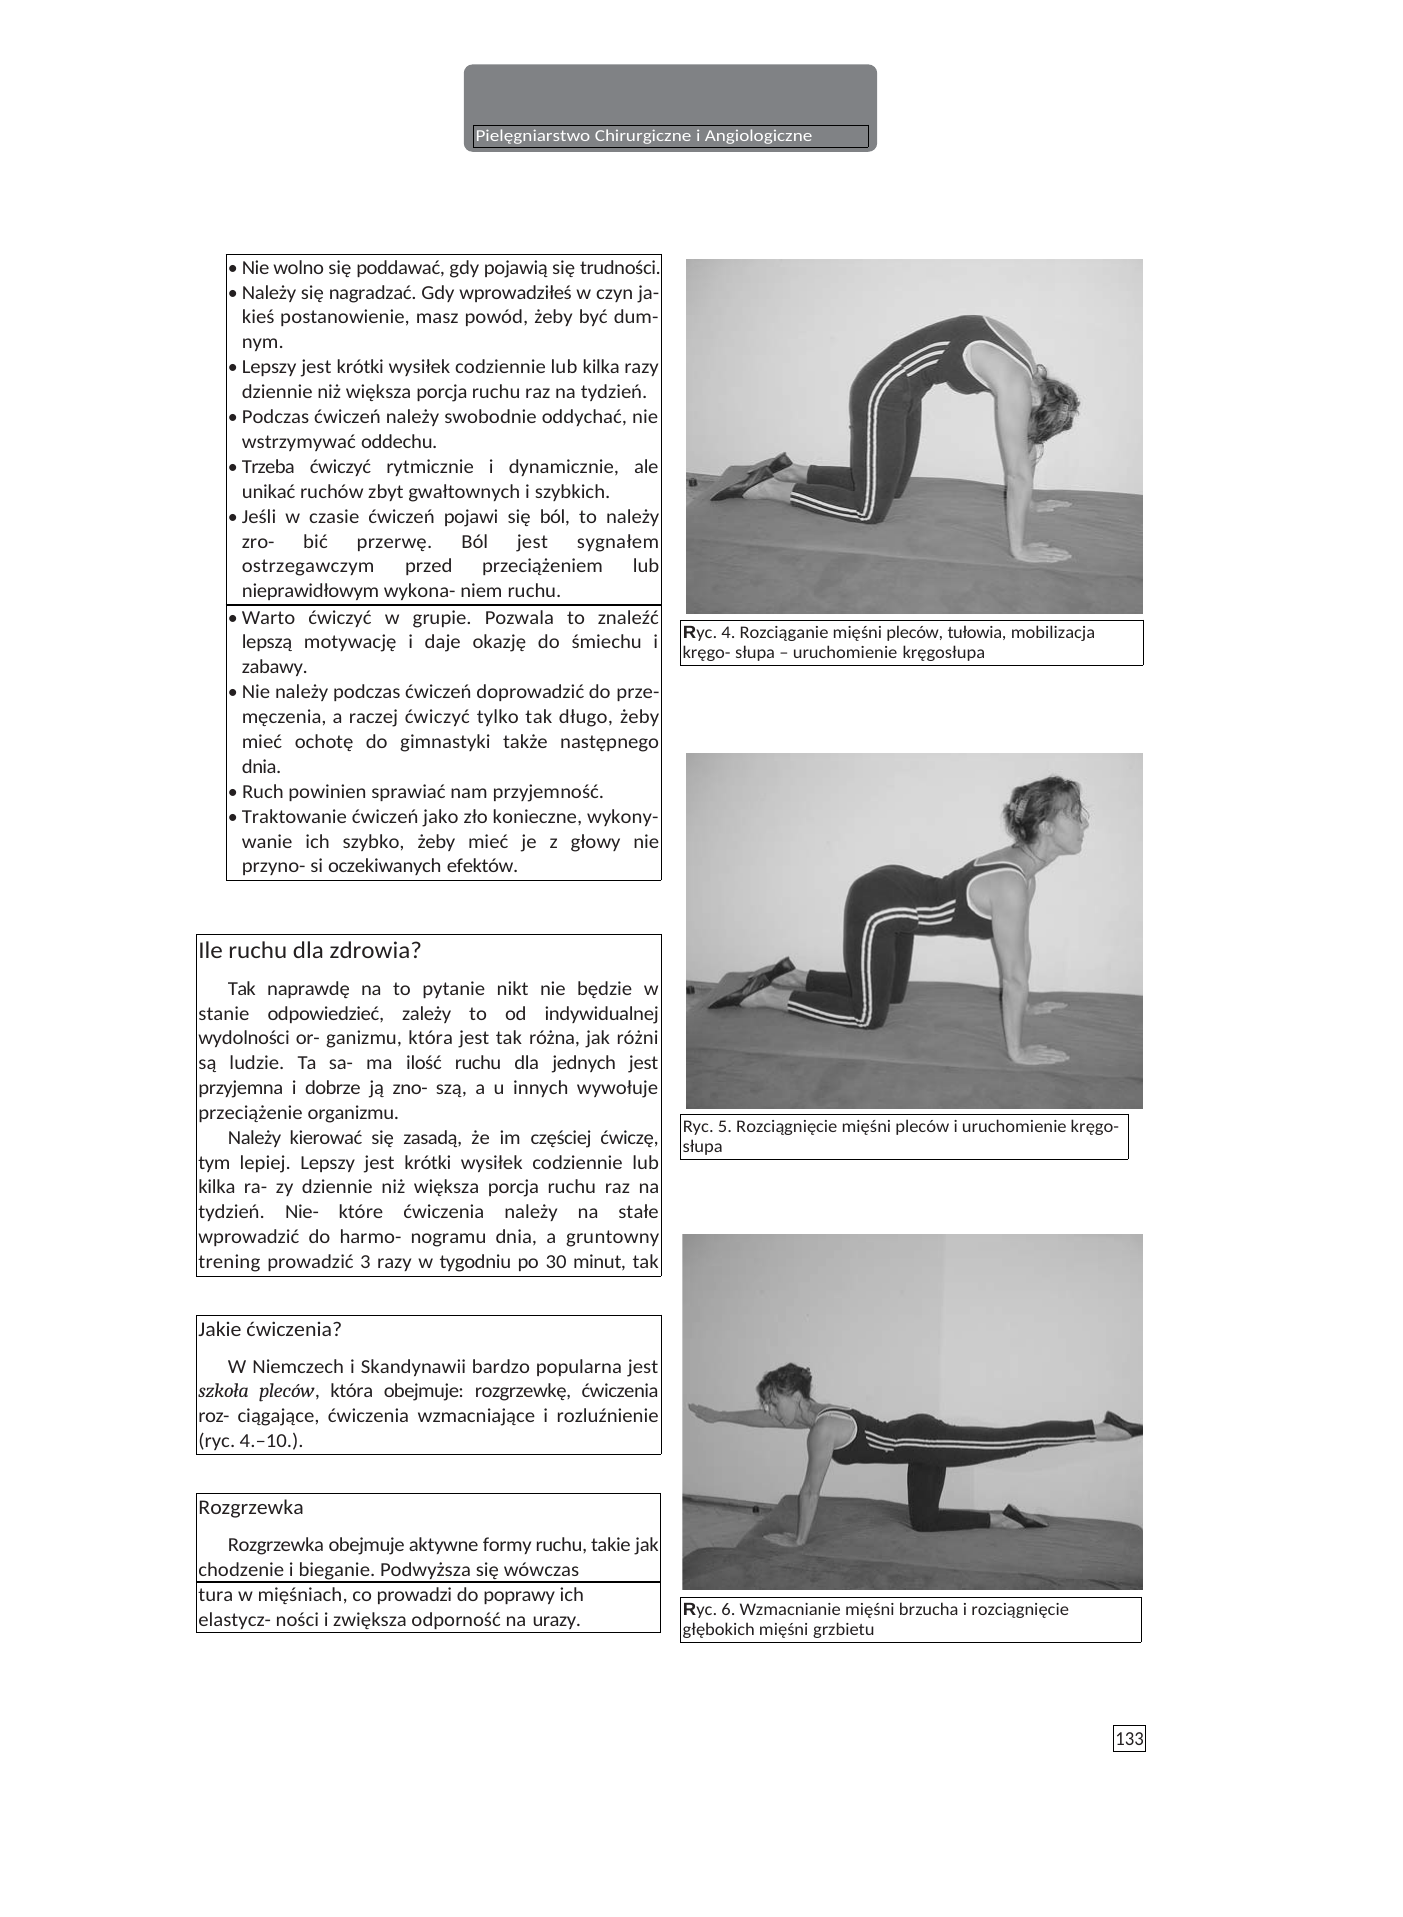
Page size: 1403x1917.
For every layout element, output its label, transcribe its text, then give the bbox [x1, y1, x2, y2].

list Ruch powinien sprawiać nam przyjemność. [228, 779, 661, 803]
text Jakie ćwiczenia? [198, 1316, 661, 1341]
text Tak naprawdę na to pytanie nikt nie będzie w stanie odpowiedzieć, zależy to od indywidualnej wydolności or- ganizmu, która jest tak różna, jak różni są ludzie. Ta sa- ma ilość ruchu dla jednych jest przyjemna i dobrze ją zno- szą, a u innych wywołuje przeciążenie organizmu. [198, 976, 659, 1124]
picture [686, 259, 1143, 614]
text Należy kierować się zasadą, że im częściej ćwiczę, tym lepiej. Lepszy jest krótki wysiłek codziennie lub kilka ra- zy dziennie niż większa porcja ruchu raz na tydzień. Nie- które ćwiczenia należy na stałe wprowadzić do harmo- nogramu dnia, a gruntowny trening prowadzić 3 razy w tygodniu po 30 minut, tak aby częstość akcji serca wy- nosiła ok. 130 uderzeń na minutę [5]. [198, 1125, 659, 1276]
text Ryc. 4. Rozciąganie mięśni pleców, tułowia, mobilizacja kręgo- słupa – uruchomienie kręgosłupa [682, 622, 1143, 663]
text Rozgrzewka obejmuje aktywne formy ruchu, takie jak chodzenie i bieganie. Podwyższa się wówczas tempera- [198, 1532, 660, 1581]
text Pielęgniarstwo Chirurgiczne i Angiologiczne 4/2008 [475, 126, 868, 147]
text 133 [1115, 1726, 1145, 1750]
list Trzeba ćwiczyć rytmicznie i dynamicznie, ale unikać ruchów zbyt gwałtownych i szybkich. [228, 454, 658, 503]
list Jeśli w czasie ćwiczeń pojawi się ból, to należy zro- bić przerwę. Ból jest sygnałem ostrzegawczym przed przeciążeniem lub nieprawidłowym wykona- niem ruchu. [228, 504, 659, 603]
picture [682, 1234, 1143, 1590]
list Podczas ćwiczeń należy swobodnie oddychać, nie wstrzymywać oddechu. [228, 404, 659, 453]
text Ryc. 6. Wzmacnianie mięśni brzucha i rozciągnięcie głębokich mięśni grzbietu [682, 1599, 1141, 1640]
list Nie należy podczas ćwiczeń doprowadzić do prze- męczenia, a raczej ćwiczyć tylko tak długo, żeby mieć ochotę do gimnastyki także następnego dnia. [228, 679, 659, 778]
text Rozgrzewka [198, 1494, 660, 1520]
text Ryc. 5. Rozciągnięcie mięśni pleców i uruchomienie kręgo- słupa [682, 1116, 1128, 1157]
text W Niemczech i Skandynawii bardzo popularna jest szkoła pleców, która obejmuje: rozgrzewkę, ćwiczenia roz- ciągające, ćwiczenia wzmacniające i rozluźnienie (ryc. 4.–10.). [198, 1354, 659, 1452]
list Należy się nagradzać. Gdy wprowadziłeś w czyn ja- kieś postanowienie, masz powód, żeby być dum- nym. [228, 280, 659, 354]
list Nie wolno się poddawać, gdy pojawią się trudności. [228, 255, 661, 279]
picture [686, 753, 1143, 1109]
list Lepszy jest krótki wysiłek codziennie lub kilka razy dziennie niż większa porcja ruchu raz na tydzień. [228, 354, 659, 403]
text tura w mięśniach, co prowadzi do poprawy ich elastycz- ności i zwiększa odporność na urazy. [198, 1582, 660, 1631]
text Ile ruchu dla zdrowia? [198, 935, 661, 964]
list Traktowanie ćwiczeń jako zło konieczne, wykony- wanie ich szybko, żeby mieć je z głowy nie przyno- si oczekiwanych efektów. [228, 804, 659, 878]
list Warto ćwiczyć w grupie. Pozwala to znaleźć lepszą motywację i daje okazję do śmiechu i zabawy. [228, 605, 659, 679]
